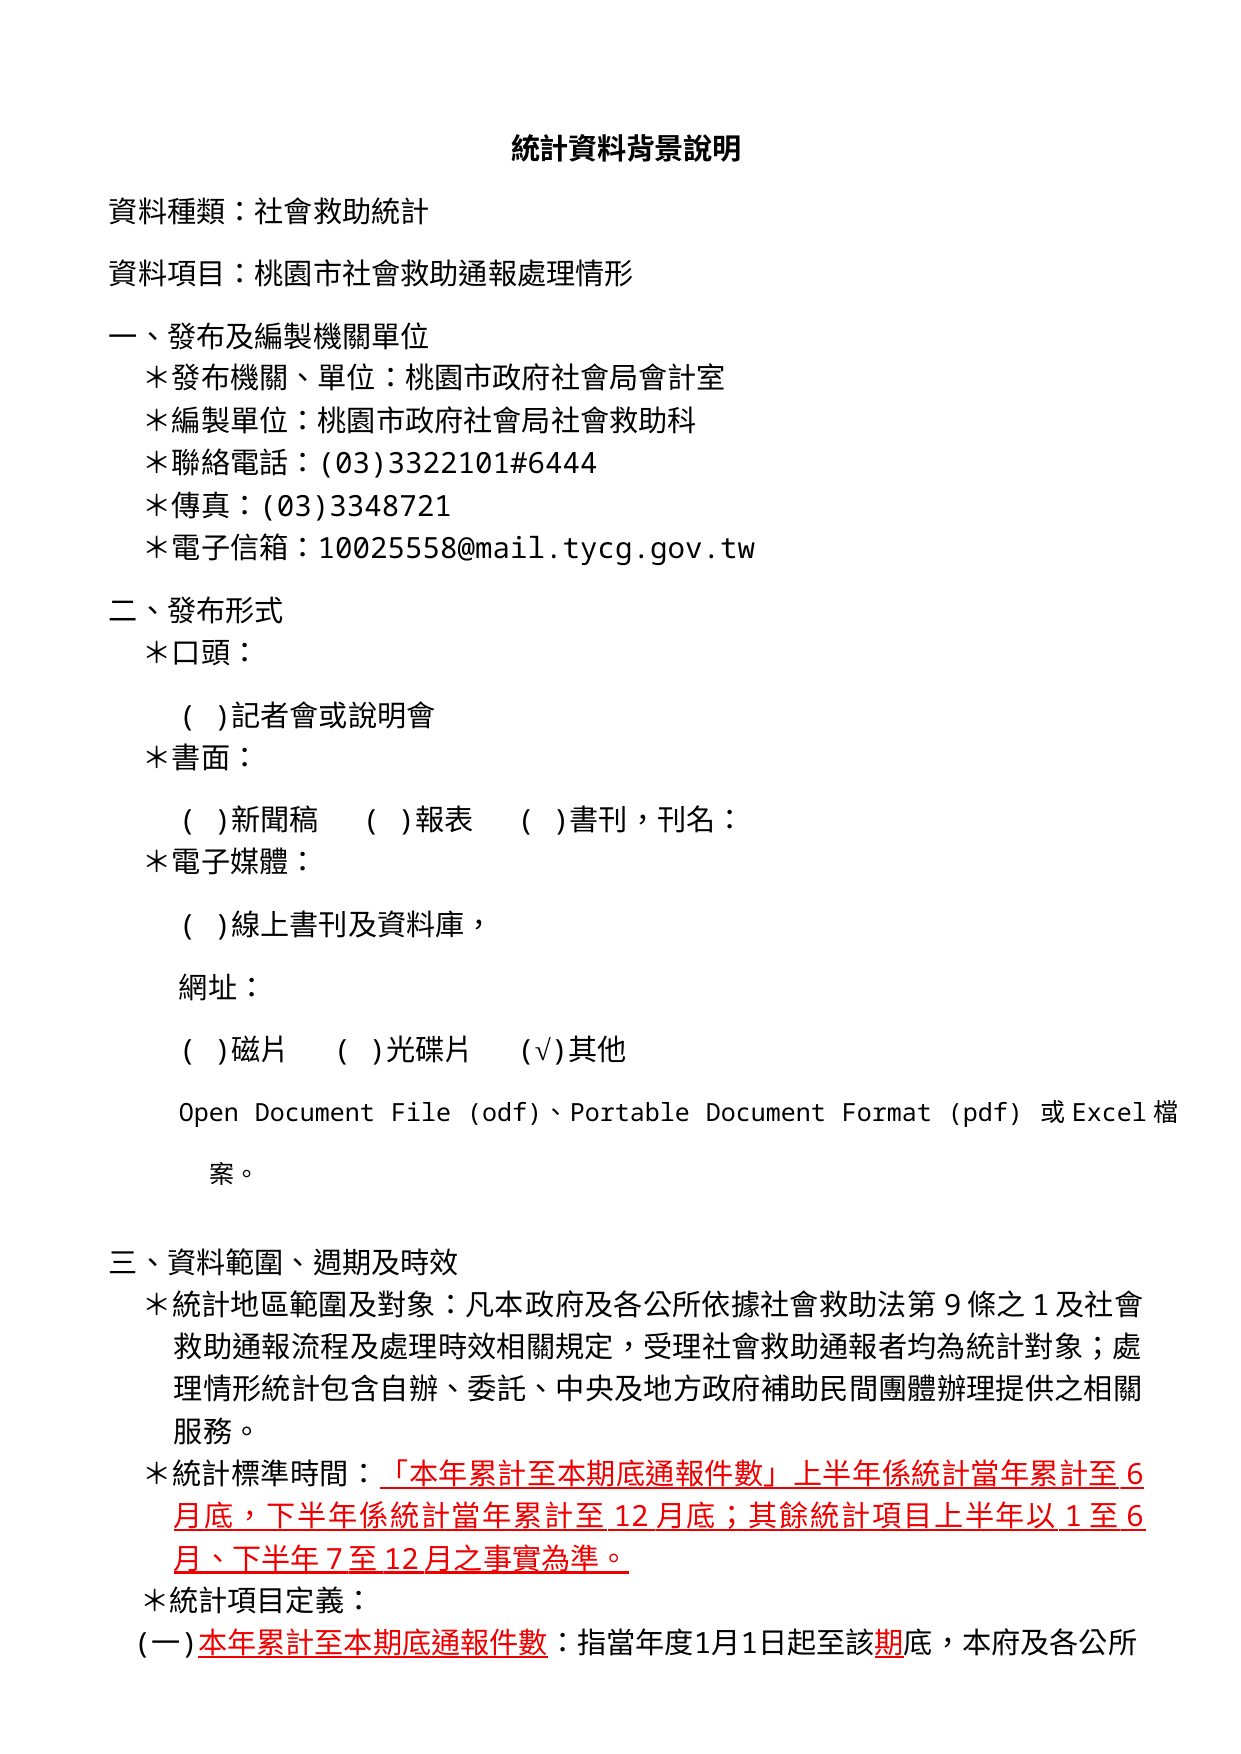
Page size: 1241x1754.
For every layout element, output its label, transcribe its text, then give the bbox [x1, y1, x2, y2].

table_header 統計資料背景說明 資料種類：社會救助統計 資料項目：桃園市社會救助通報處理情形 一、發布及編製機關單位 ＊發布機關、單位：桃園市政府社會局會計室 ＊編製單位：桃園市政府社會局社會救助科 ＊聯絡電話：(03)3322101#6444 ＊傳真：(03)3348721 ＊電子信箱：10025558@mail.tycg.gov.tw 二、發布形式 ＊口頭： ( )記者會或說明會 ＊書面： ( )新聞稿 ( )報表 ( )書刊，刊名： ＊電子媒體： ( )線上書刊及資料庫， 網址： ( )磁片 ( )光碟片 (√)其他 Open Document File (odf)、Portable Document Format (pdf) 或Excel檔案。 三、資料範圍、週期及時效 ＊統計地區範圍及對象：凡本政府及各公所依據社會救助法第9條之1及社會救助通報流程及處理時效相關規定，受理社會救助通報者均為統計對象；處理情形統計包含自辦、委託、中央及地方政府補助民間團體辦理提供之相關服務。 ＊統計標準時間：「本年累計至本期底通報件數」上半年係統計當年累計至6月底，下半年係統計當年累計至12月底；其餘統計項目上半年以1至6月、下半年7至12月之事實為準。 ＊統計項目定義： (一)本年累計至本期底通報件數：指當年度1月1日起至該期底，本府及各公所依據社會救助法第9條之1規定，受理社會救助通報件數。 (二)實物給付服務：係指提供食物或日常生活物資援助。 (三)急難救助：包含急難救助、急難紓困。 (四)醫療補助：包含依據縣市醫療補助辦法及相關規定辦理之醫療補助。 (五)長期生活扶助：包含低收入戶生活扶助、身心障礙者生活補助、中低收入老人生活津貼、特殊境遇家庭生活扶助、兒童及少年生活扶助等。 (六)轉介其他福利方案：包含轉介相關單位或結合民間團體提供各項現金補助、實物给付、相關輔導服務措施或轉介就業服務等。 (七)無須提供服務：經訪視評估確認無社會救助及社會福利需求。 ＊統計單位：件。 ＊統計分類：橫項依「性別」分；縱項依「累計至當期底通報件數」、「通報來源」及「接獲社會救助通報處理情形」分。 ＊發布週期(指資料編製或產生之頻率，如月、季、年等)：半年報。 ＊時效(指統計標準時間至資料發布時間之間隔時間)：25日。 ＊資料變革：無。 四、公開資料發布訊息 ＊預告發布日期(含預告方式及週期)：每半年終了後25日(遇假日順延)以報表、網際網路發布。 ＊同步發送單位(說明資料發布時同步發送之單位或可同步查得該資料之網址)：衛生福利部統計處、桃園市政府主計處。 五、資料品質 ＊統計指標編製方法與資料來源說明：依據本府辦理社會救助通報處理情形登記資料彙編。 ＊統計資料交叉查核及確保資料合理性之機制(說明各項資料之相互關係及不同資料來源之相關統計差異性)：本季通報來源總計=本季接獲社會救助通處理情形總計。 六、須注意及預定改變之事項(說明預定修正之資料、定義、統計方法等及其修正原因)：無。 七、其他事項：無。 [98, 105, 1155, 1662]
